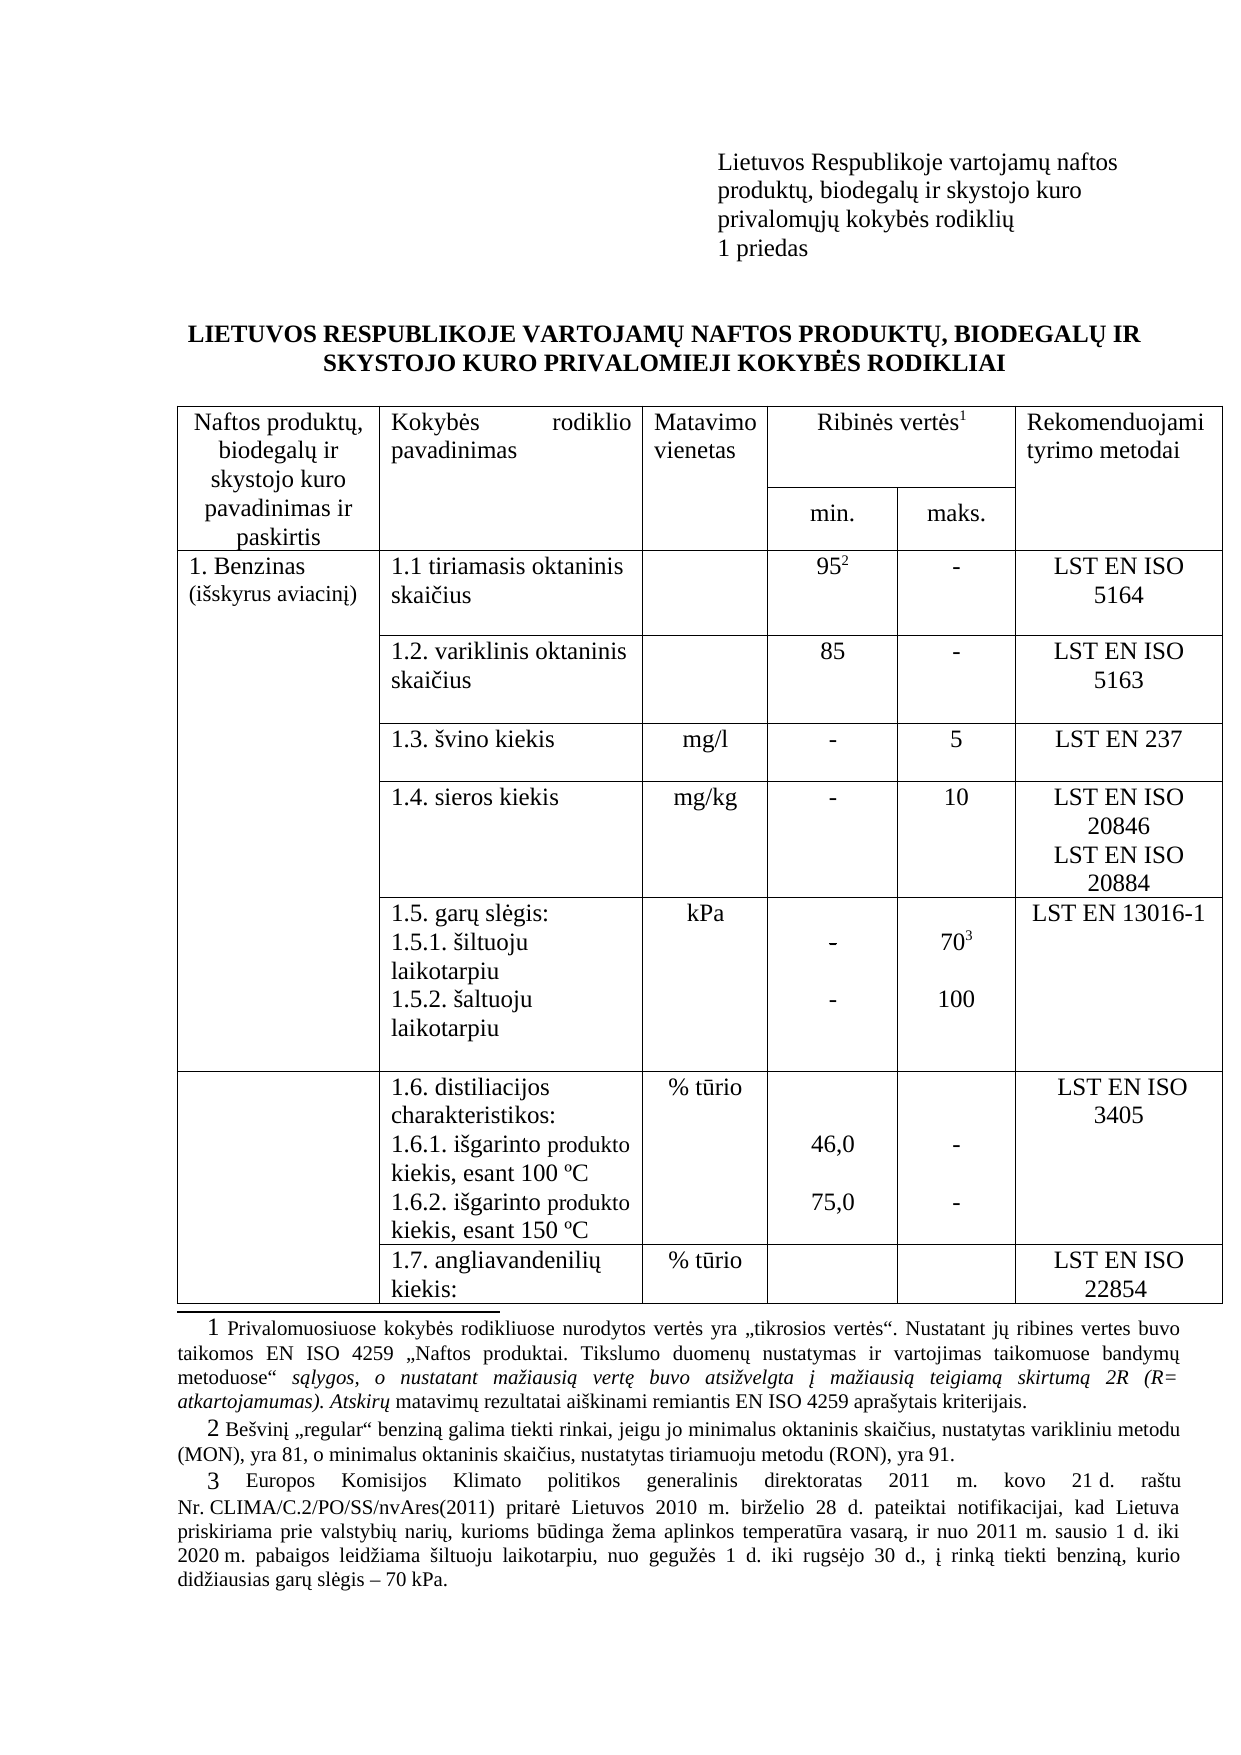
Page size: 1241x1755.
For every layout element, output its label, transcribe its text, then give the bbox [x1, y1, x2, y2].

table_cell LST EN ISO 3405 [1016, 1072, 1222, 1244]
table_header Rekomenduojami tyrimo metodai [1016, 407, 1222, 550]
table_cell [178, 897, 379, 1071]
table_cell min. [768, 488, 897, 550]
table_cell kPa [643, 898, 767, 1071]
table_header Kokybės rodiklio pavadinimas [380, 407, 642, 550]
table_cell - [768, 782, 897, 897]
table_cell % tūrio [643, 1245, 767, 1303]
table_cell 1.1 tiriamasis oktaninis skaičius [380, 551, 642, 635]
table_cell - [768, 724, 897, 781]
table_cell 1.5. garų slėgis: 1.5.1. šiltuoju laikotarpiu 1.5.2. šaltuoju laikotarpiu [380, 898, 642, 1071]
table_cell LST EN ISO 5163 [1016, 636, 1222, 723]
text 1 priedas [717, 233, 1152, 262]
text LIETUVOS RESPUBLIKOJE VARTOJAMŲ NAFTOS PRODUKTŲ, BIODEGALŲ IR SKYSTOJO KURO PRIVALOMIEJI KOKYBĖS RODIKLIAI [177, 319, 1152, 377]
table_cell LST EN ISO 20846 LST EN ISO 20884 [1016, 782, 1222, 897]
table_header Naftos produktų, biodegalų ir skystojo kuro pavadinimas ir paskirtis [178, 407, 379, 550]
table_cell LST EN 13016-1 [1016, 898, 1222, 1071]
text produktų, biodegalų ir skystojo kuro [717, 176, 1152, 204]
table_cell 5 [898, 724, 1015, 781]
table_cell 1.2. variklinis oktaninis skaičius [380, 636, 642, 723]
table_cell 46,0 75,0 [768, 1072, 897, 1244]
table_cell - [898, 636, 1015, 723]
table_cell 1.4. sieros kiekis [380, 782, 642, 897]
table_cell - - [768, 898, 897, 1071]
table_cell % tūrio [643, 1072, 767, 1244]
table_cell [178, 1244, 379, 1303]
table_cell mg/kg [643, 782, 767, 897]
table_cell [178, 781, 379, 897]
table_cell LST EN ISO 22854 [1016, 1245, 1222, 1303]
table_cell 85 [768, 636, 897, 723]
table_cell [898, 1245, 1015, 1303]
table_cell LST EN 237 [1016, 724, 1222, 781]
table_cell 10 [898, 782, 1015, 897]
table_cell 1.6. distiliacijos charakteristikos: 1.6.1. išgarinto produkto kiekis, esant 100 ºC 1.6.2. išgarinto produkto kiekis, esant 150 ºC [380, 1072, 642, 1244]
table_cell - - [768, 1245, 897, 1303]
table_cell LST EN ISO 5164 [1016, 551, 1222, 635]
table_cell 1.7. angliavandenilių kiekis: [380, 1245, 642, 1303]
table_header Matavimo vienetas [643, 407, 767, 550]
table_cell [643, 636, 767, 723]
table_cell - - [898, 1072, 1015, 1244]
table_cell [178, 723, 379, 781]
table_header Ribinės vertės [768, 407, 1015, 487]
table_cell - [898, 551, 1015, 635]
text privalomųjų kokybės rodiklių [717, 204, 1152, 233]
table_cell [643, 551, 767, 635]
table_cell 70 100 [898, 898, 1015, 1071]
table_cell 95 [768, 551, 897, 635]
table_cell maks. [898, 488, 1015, 550]
table_cell 1. Benzinas (išskyrus aviacinį) [178, 551, 379, 635]
table_cell 1.3. švino kiekis [380, 724, 642, 781]
text Lietuvos Respublikoje vartojamų naftos [717, 147, 1152, 176]
table_cell [178, 635, 379, 723]
table_cell [178, 1072, 379, 1244]
table_cell mg/l [643, 724, 767, 781]
